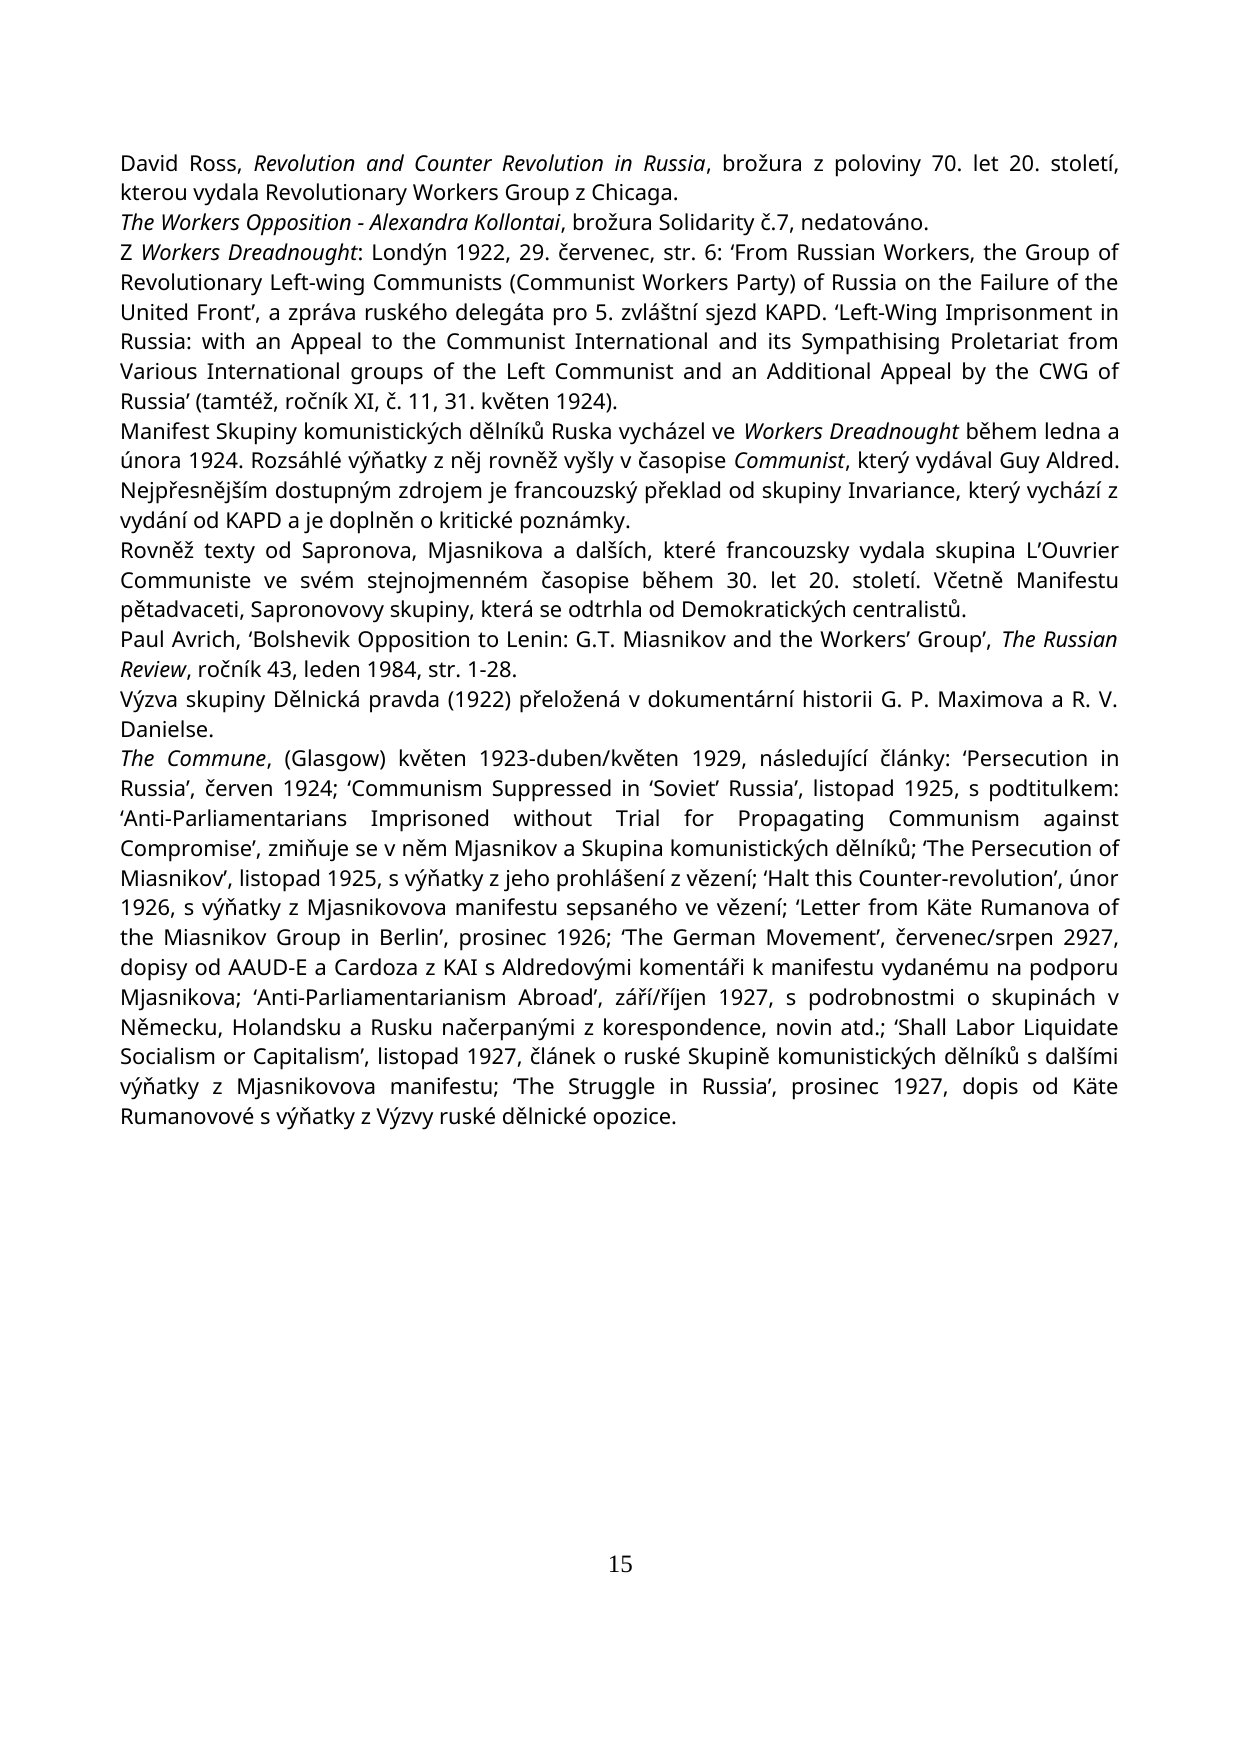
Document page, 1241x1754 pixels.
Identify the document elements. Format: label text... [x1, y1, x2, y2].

text The Workers Opposition - Alexandra Kollontai, brožura Solidarity č.7, nedatováno. [120, 207, 1120, 237]
text Paul Avrich, ‘Bolshevik Opposition to Lenin: G.T. Miasnikov and the Workers’ Group’, The Russian Review, ročník 43, leden 1984, str. 1-28. [120, 624, 1120, 684]
text David Ross, Revolution and Counter Revolution in Russia, brožura z poloviny 70. let 20. století, kterou vydala Revolutionary Workers Group z Chicaga. [120, 147, 1120, 207]
text Manifest Skupiny komunistických dělníků Ruska vycházel ve Workers Dreadnought během ledna a února 1924. Rozsáhlé výňatky z něj rovněž vyšly v časopise Communist, který vydával Guy Aldred. Nejpřesnějším dostupným zdrojem je francouzský překlad od skupiny Invariance, který vychází z vydání od KAPD a je doplněn o kritické poznámky. [120, 416, 1120, 535]
text Z Workers Dreadnought: Londýn 1922, 29. červenec, str. 6: ‘From Russian Workers, the Group of Revolutionary Left-wing Communists (Communist Workers Party) of Russia on the Failure of the United Front’, a zpráva ruského delegáta pro 5. zvláštní sjezd KAPD. ‘Left-Wing Imprisonment in Russia: with an Appeal to the Communist International and its Sympathising Proletariat from Various International groups of the Left Communist and an Additional Appeal by the CWG of Russia’ (tamtéž, ročník XI, č. 11, 31. květen 1924). [120, 237, 1120, 416]
text Výzva skupiny Dělnická pravda (1922) přeložená v dokumentární historii G. P. Maximova a R. V. Danielse. [120, 684, 1120, 743]
text Rovněž texty od Sapronova, Mjasnikova a dalších, které francouzsky vydala skupina L’Ouvrier Communiste ve svém stejnojmenném časopise během 30. let 20. století. Včetně Manifestu pětadvaceti, Sapronovovy skupiny, která se odtrhla od Demokratických centralistů. [120, 535, 1120, 624]
text The Commune, (Glasgow) květen 1923-duben/květen 1929, následující články: ‘Persecution in Russia’, červen 1924; ‘Communism Suppressed in ‘Soviet’ Russia’, listopad 1925, s podtitulkem: ‘Anti-Parliamentarians Imprisoned without Trial for Propagating Communism against Compromise’, zmiňuje se v něm Mjasnikov a Skupina komunistických dělníků; ‘The Persecution of Miasnikov’, listopad 1925, s výňatky z jeho prohlášení z vězení; ‘Halt this Counter-revolution’, únor 1926, s výňatky z Mjasnikovova manifestu sepsaného ve vězení; ‘Letter from Käte Rumanova of the Miasnikov Group in Berlin’, prosinec 1926; ‘The German Movement’, červenec/srpen 2927, dopisy od AAUD-E a Cardoza z KAI s Aldredovými komentáři k manifestu vydanému na podporu Mjasnikova; ‘Anti-Parliamentarianism Abroad’, září/říjen 1927, s podrobnostmi o skupinách v Německu, Holandsku a Rusku načerpanými z korespondence, novin atd.; ‘Shall Labor Liquidate Socialism or Capitalism’, listopad 1927, článek o ruské Skupině komunistických dělníků s dalšími výňatky z Mjasnikovova manifestu; ‘The Struggle in Russia’, prosinec 1927, dopis od Käte Rumanovové s výňatky z Výzvy ruské dělnické opozice. [120, 743, 1120, 1131]
